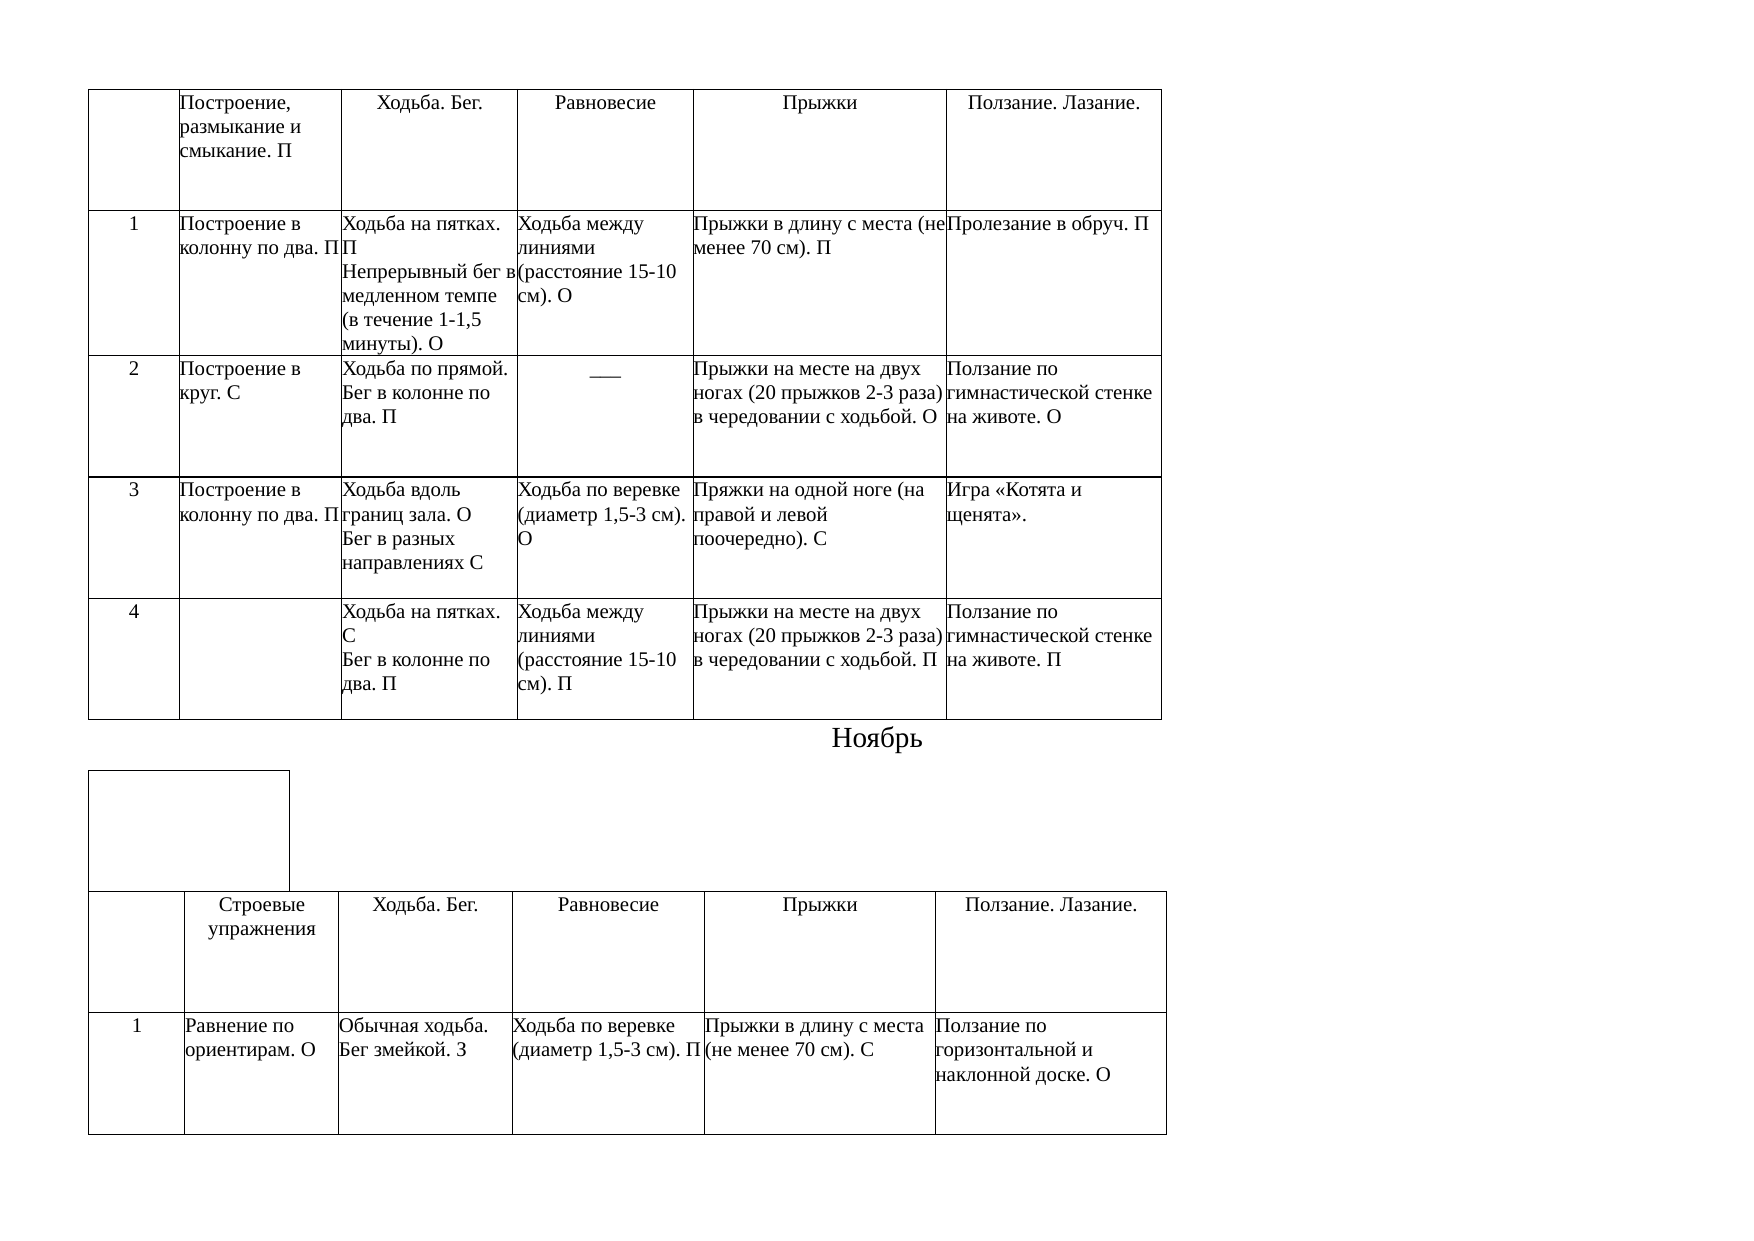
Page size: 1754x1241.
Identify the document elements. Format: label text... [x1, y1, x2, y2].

table_cell Строевые упражнения [185, 892, 338, 1012]
table_cell [89, 90, 179, 210]
table_cell 1 [89, 211, 179, 355]
table_cell [89, 892, 184, 1012]
table_cell Ползание. Лазание. [936, 892, 1166, 1012]
table_cell Ползание. Лазание. [947, 90, 1161, 210]
table_cell Построение, размыкание и смыкание. П [180, 90, 341, 210]
table_cell 2 [89, 356, 179, 476]
table_cell Ползание по гимнастической стенке на животе. О [947, 356, 1161, 476]
table_cell Ходьба по прямой. Бег в колонне по два. П [342, 356, 517, 476]
table_cell Пролезание в обруч. П [947, 211, 1161, 355]
table_cell Пряжки на одной ноге (на правой и левой поочередно). С [694, 478, 946, 597]
table_cell Обычная ходьба. Бег змейкой. З [339, 1013, 512, 1133]
table_cell 3 [89, 478, 179, 597]
table_cell ___ [518, 356, 693, 476]
table_cell Ходьба по веревке (диаметр 1,5-3 см). О [518, 478, 693, 597]
text Ноябрь [89, 720, 1665, 753]
table_cell Ходьба между линиями (расстояние 15-10 см). О [518, 211, 693, 355]
table_cell Ходьба на пятках. С Бег в колонне по два. П [342, 599, 517, 719]
table_cell Построение в колонну по два. П [180, 478, 341, 597]
table_cell Прыжки на месте на двух ногах (20 прыжков 2-3 раза) в чередовании с ходьбой. П [694, 599, 946, 719]
table_cell Игра «Котята и щенята». [947, 478, 1161, 597]
table_cell Прыжки [694, 90, 946, 210]
table_cell Прыжки на месте на двух ногах (20 прыжков 2-3 раза) в чередовании с ходьбой. О [694, 356, 946, 476]
table_cell [180, 599, 341, 719]
table_header [89, 771, 289, 891]
table_cell Ходьба по веревке (диаметр 1,5-3 см). П [513, 1013, 704, 1133]
table_cell Ходьба. Бег. [342, 90, 517, 210]
table_cell Ползание по гимнастической стенке на животе. П [947, 599, 1161, 719]
table_cell Равновесие [518, 90, 693, 210]
table_cell Построение в круг. С [180, 356, 341, 476]
table_cell Прыжки в длину с места (не менее 70 см). С [705, 1013, 935, 1133]
table_cell Равновесие [513, 892, 704, 1012]
table_cell Прыжки [705, 892, 935, 1012]
table_cell 4 [89, 599, 179, 719]
table_cell Равнение по ориентирам. О [185, 1013, 338, 1133]
table_cell Ходьба на пятках. П Непрерывный бег в медленном темпе (в течение 1-1,5 минуты). О [342, 211, 517, 355]
table_cell Построение в колонну по два. П [180, 211, 341, 355]
table_cell Ходьба вдоль границ зала. О Бег в разных направлениях С [342, 478, 517, 597]
table_cell Ползание по горизонтальной и наклонной доске. О [936, 1013, 1166, 1133]
table_cell 1 [89, 1013, 184, 1133]
table_header [290, 770, 1167, 891]
table_cell Ходьба между линиями (расстояние 15-10 см). П [518, 599, 693, 719]
table_cell Ходьба. Бег. [339, 892, 512, 1012]
table_cell Прыжки в длину с места (не менее 70 см). П [694, 211, 946, 355]
